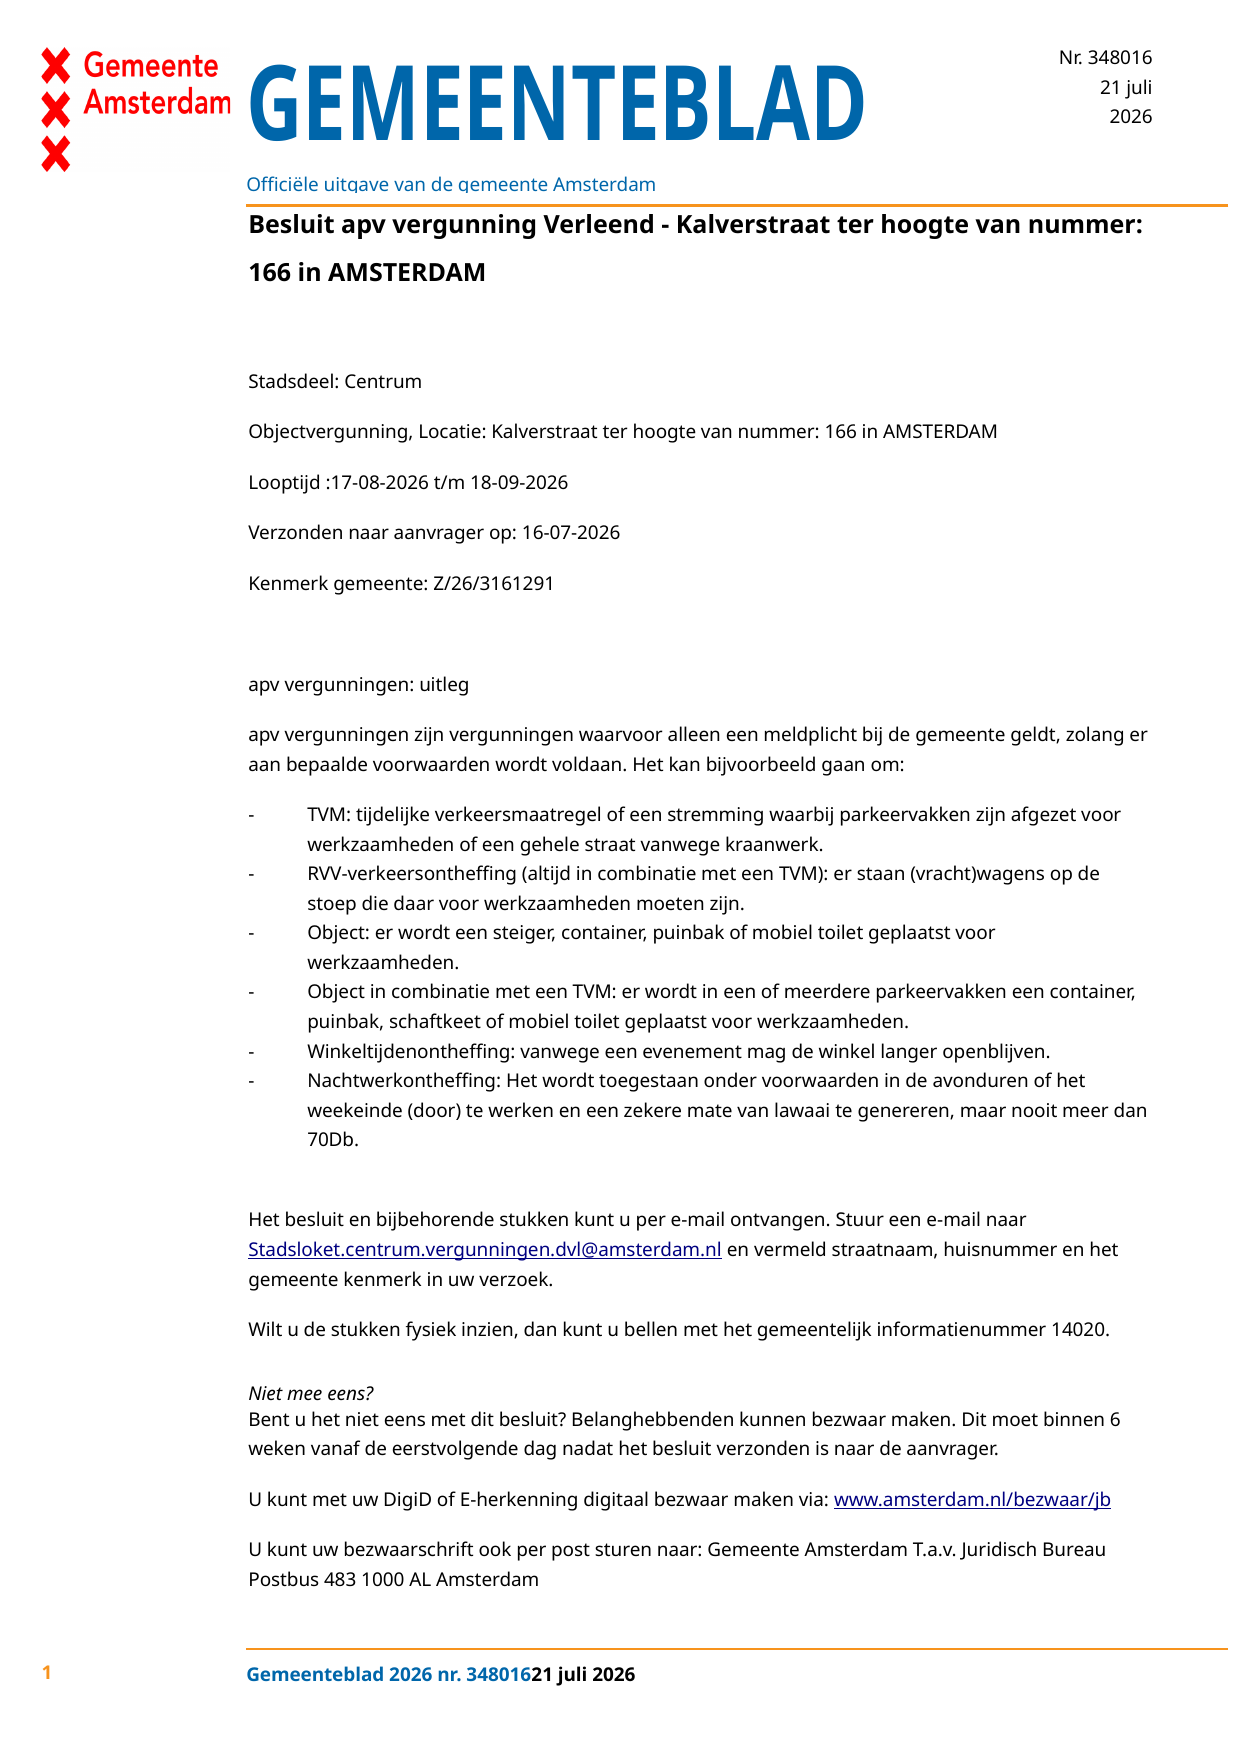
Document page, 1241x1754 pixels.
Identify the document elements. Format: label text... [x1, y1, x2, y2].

text Niet mee eens? [248, 1380, 1152, 1406]
text Kenmerk gemeente: Z/26/3161291 [248, 570, 1152, 596]
list TVM: tijdelijke verkeersmaatregel of een stremming waarbij parkeervakken zijn afgezet voor werkzaamheden of een gehele straat vanwege kraanwerk. [248, 801, 1152, 857]
list RVV-verkeersontheffing (altijd in combinatie met een TVM): er staan (vracht)wagens op de stoep die daar voor werkzaamheden moeten zijn. [248, 860, 1152, 916]
text Stadsdeel: Centrum [248, 368, 1152, 394]
text Looptijd :17-08-2026 t/m 18-09-2026 [248, 469, 1152, 495]
picture [41, 47, 231, 172]
text U kunt uw bezwaarschrift ook per post sturen naar: Gemeente Amsterdam T.a.v. Juridisch Bureau Postbus 483 1000 AL Amsterdam [248, 1536, 1152, 1592]
list Object: er wordt een steiger, container, puinbak of mobiel toilet geplaatst voor werkzaamheden. [248, 919, 1152, 975]
text Het besluit en bijbehorende stukken kunt u per e-mail ontvangen. Stuur een e-mail naar Stadsloket.centrum.vergunningen.dvl@amsterdam.nl en vermeld straatnaam, huisnummer en het gemeente kenmerk in uw verzoek. [248, 1207, 1152, 1292]
text U kunt met uw DigiD of E-herkenning digitaal bezwaar maken via: www.amsterdam.nl/bezwaar/jb [248, 1486, 1152, 1512]
text Bent u het niet eens met dit besluit? Belanghebbenden kunnen bezwaar maken. Dit moet binnen 6 weken vanaf de eerstvolgende dag nadat het besluit verzonden is naar de aanvrager. [248, 1406, 1152, 1461]
list Object in combinatie met een TVM: er wordt in een of meerdere parkeervakken een container, puinbak, schaftkeet of mobiel toilet geplaatst voor werkzaamheden. [248, 979, 1152, 1034]
text Besluit apv vergunning Verleend - Kalverstraat ter hoogte van nummer: 166 in AMSTERDAM [248, 207, 1152, 288]
text Verzonden naar aanvrager op: 16-07-2026 [248, 519, 1152, 545]
text Objectvergunning, Locatie: Kalverstraat ter hoogte van nummer: 166 in AMSTERDAM [248, 419, 1152, 444]
text apv vergunningen zijn vergunningen waarvoor alleen een meldplicht bij de gemeente geldt, zolang er aan bepaalde voorwaarden wordt voldaan. Het kan bijvoorbeeld gaan om: [248, 721, 1152, 777]
list Winkeltijdenontheffing: vanwege een evenement mag de winkel langer openblijven. [248, 1038, 1152, 1064]
text apv vergunningen: uitleg [248, 671, 1152, 697]
list Nachtwerkontheffing: Het wordt toegestaan onder voorwaarden in de avonduren of het weekeinde (door) te werken en een zekere mate van lawaai te genereren, maar nooit meer dan 70Db. [248, 1067, 1152, 1152]
text Wilt u de stukken fysiek inzien, dan kunt u bellen met het gemeentelijk informatienummer 14020. [248, 1316, 1152, 1342]
